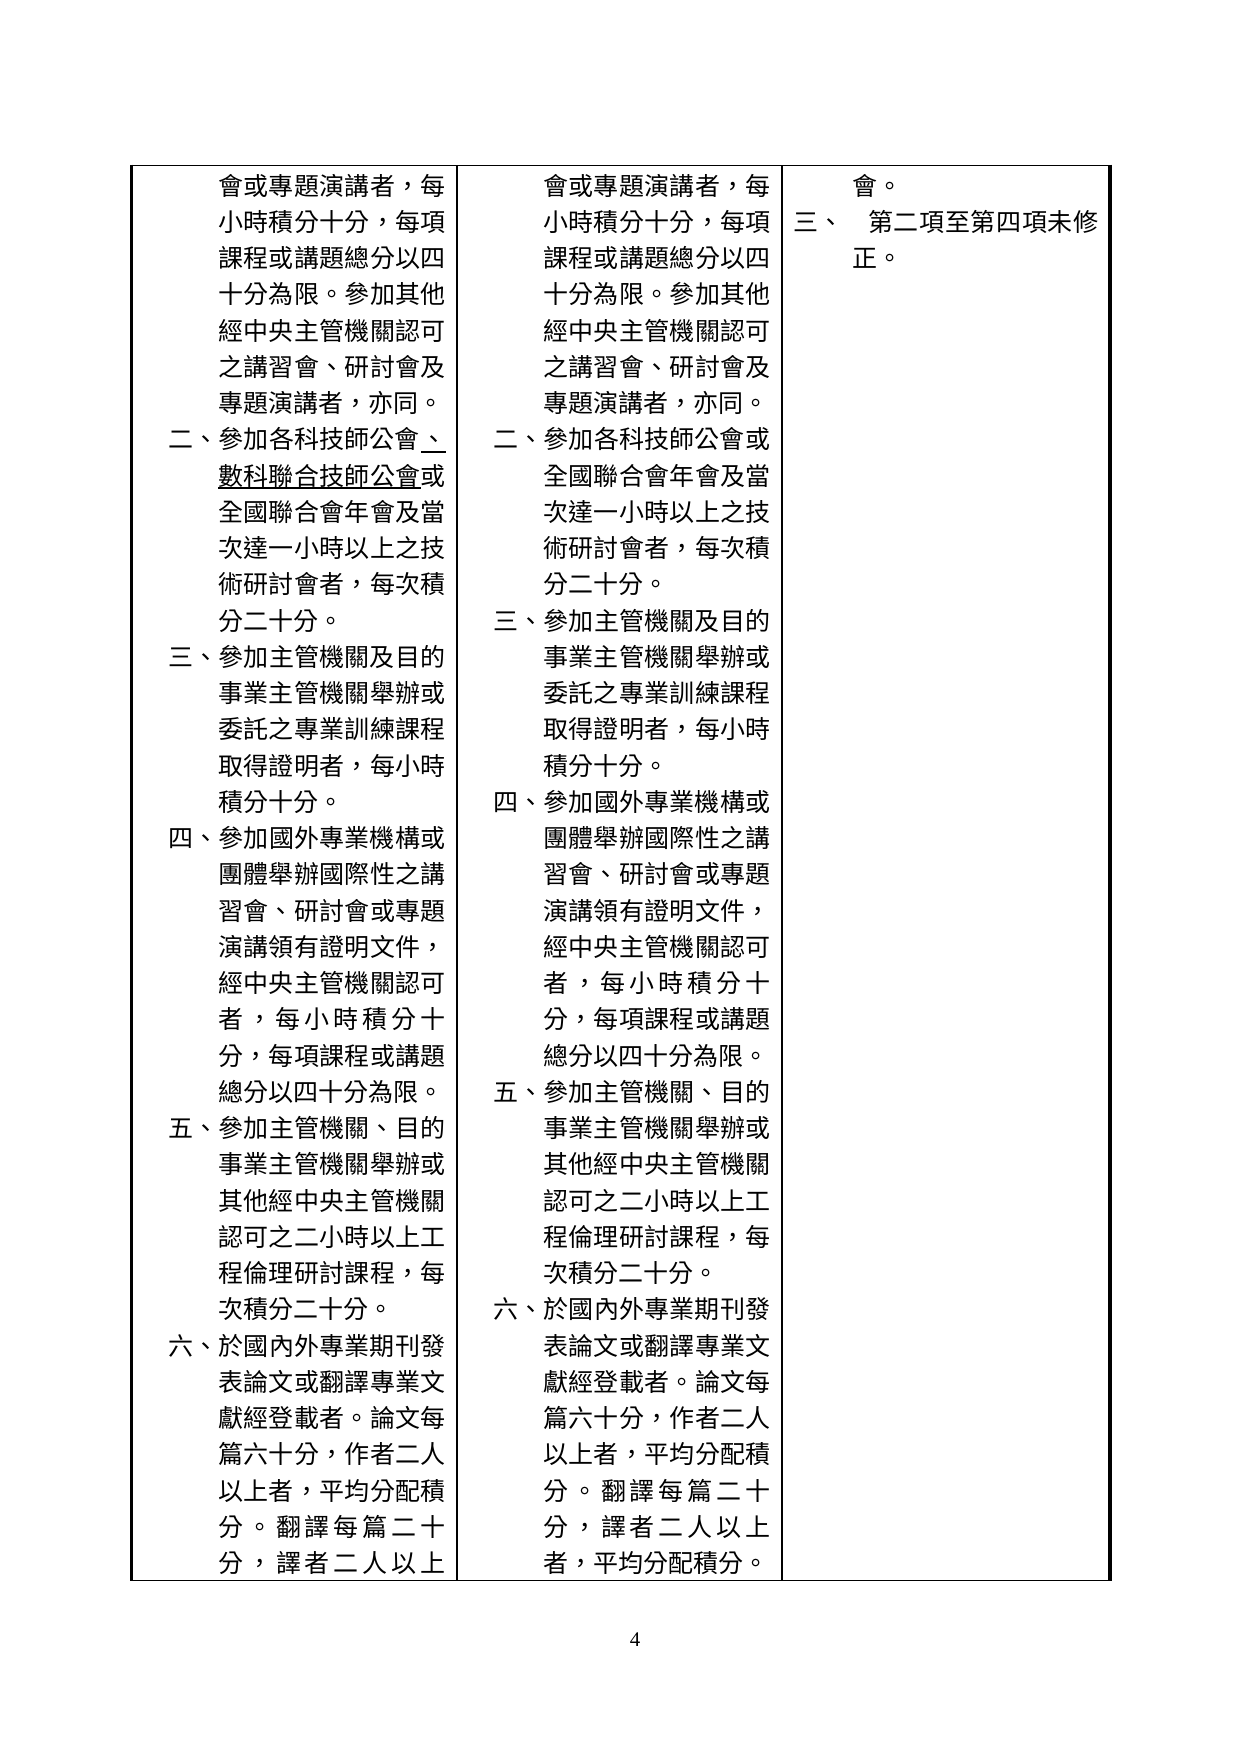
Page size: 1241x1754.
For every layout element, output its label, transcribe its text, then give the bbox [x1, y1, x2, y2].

table_cell 會或專題演講者，每小時積分十分，每項課程或講題總分以四十分為限。參加其他經中央主管機關認可之講習會、研討會及專題演講者，亦同。 二、參加各科技師公會或全國聯合會年會及當次達一小時以上之技術研討會者，每次積分二十分。 三、參加主管機關及目的事業主管機關舉辦或委託之專業訓練課程取得證明者，每小時積分十分。 四、參加國外專業機構或團體舉辦國際性之講習會、研討會或專題演講領有證明文件，經中央主管機關認可者，每小時積分十分，每項課程或講題總分以四十分為限。 五、參加主管機關、目的事業主管機關舉辦或其他經中央主管機關認可之二小時以上工程倫理研討課程，每次積分二十分。 六、於國內外專業期刊發表論文或翻譯專業文獻經登載者。論文每篇六十分，作者二人以上者，平均分配積分。翻譯每篇二十分，譯者二人以上者，平均分配積分。 [458, 166, 781, 1580]
table_cell 條次變更。 配合第三條條次修正為第二條，爰修正第一項序文文字；第二款配合一百年六月二十二日修正公布之本法第二十六條規定，增列數科聯合技師公會。 第二項至第四項未修正。 [783, 166, 1108, 1580]
table_cell 會或專題演講者，每小時積分十分，每項課程或講題總分以四十分為限。參加其他經中央主管機關認可之講習會、研討會及專題演講者，亦同。 二、參加各科技師公會、數科聯合技師公會或全國聯合會年會及當次達一小時以上之技術研討會者，每次積分二十分。 三、參加主管機關及目的事業主管機關舉辦或委託之專業訓練課程取得證明者，每小時積分十分。 四、參加國外專業機構或團體舉辦國際性之講習會、研討會或專題演講領有證明文件，經中央主管機關認可者，每小時積分十分，每項課程或講題總分以四十分為限。 五、參加主管機關、目的事業主管機關舉辦或其他經中央主管機關認可之二小時以上工程倫理研討課程，每次積分二十分。 六、於國內外專業期刊發表論文或翻譯專業文獻經登載者。論文每篇六十分，作者二人以上者，平均分配積分。翻譯每篇二十分，譯者二人以上 [133, 166, 456, 1580]
